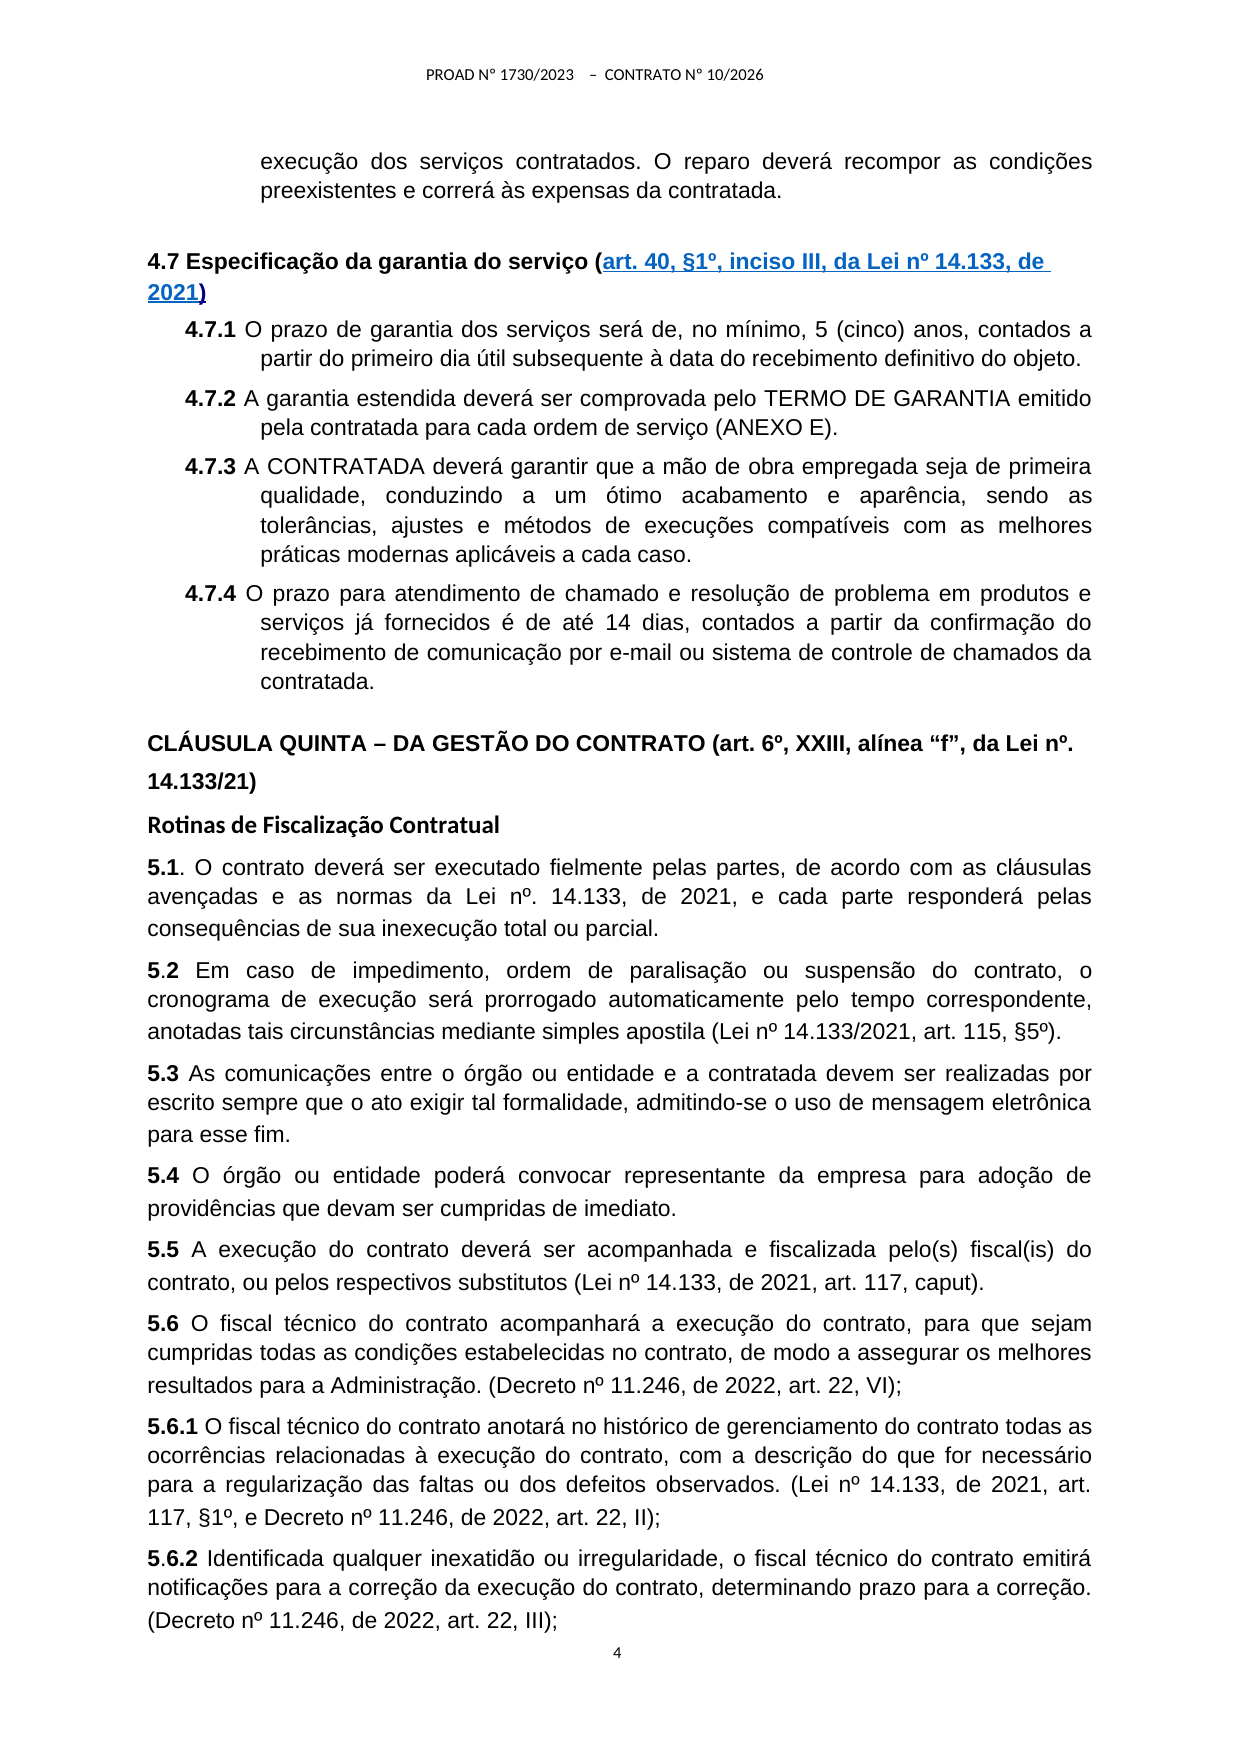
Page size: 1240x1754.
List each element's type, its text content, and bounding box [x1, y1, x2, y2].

text 5.2 Em caso de impedimento, ordem de paralisação ou suspensão do contrato, o cronograma de execução será prorrogado automaticamente pelo tempo correspondente, anotadas tais circunstâncias mediante simples apostila (Lei nº 14.133/2021, art. 115, §5º). [147, 957, 1093, 1046]
text 5.3 As comunicações entre o órgão ou entidade e a contratada devem ser realizadas por escrito sempre que o ato exigir tal formalidade, admitindo-se o uso de mensagem eletrônica para esse fim. [147, 1059, 1093, 1149]
text 4.7 Especificação da garantia do serviço (art. 40, §1º, inciso III, da Lei nº 14.133, de 2021) [147, 248, 1093, 305]
text 5.6 O fiscal técnico do contrato acompanhará a execução do contrato, para que sejam cumpridas todas as condições estabelecidas no contrato, de modo a assegurar os melhores resultados para a Administração. (Decreto nº 11.246, de 2022, art. 22, VI); [147, 1310, 1093, 1399]
text execução dos serviços contratados. O reparo deverá recompor as condições preexistentes e correrá às expensas da contratada. [185, 148, 1093, 203]
text 4.7.4 O prazo para atendimento de chamado e resolução de problema em produtos e serviços já fornecidos é de até 14 dias, contados a partir da confirmação do recebimento de comunicação por e-mail ou sistema de controle de chamados da contratada. [185, 580, 1093, 694]
text 4.7.3 A CONTRATADA deverá garantir que a mão de obra empregada seja de primeira qualidade, conduzindo a um ótimo acabamento e aparência, sendo as tolerâncias, ajustes e métodos de execuções compatíveis com as melhores práticas modernas aplicáveis a cada caso. [185, 453, 1093, 567]
subtitle Rotinas de Fiscalização Contratual [147, 809, 1093, 840]
text 5.5 A execução do contrato deverá ser acompanhada e fiscalizada pelo(s) fiscal(is) do contrato, ou pelos respectivos substitutos (Lei nº 14.133, de 2021, art. 117, caput). [147, 1236, 1093, 1296]
text CLÁUSULA QUINTA – DA GESTÃO DO CONTRATO (art. 6º, XXIII, alínea “f”, da Lei nº. [147, 729, 1093, 756]
text 5.4 O órgão ou entidade poderá convocar representante da empresa para adoção de providências que devam ser cumpridas de imediato. [147, 1162, 1093, 1223]
text 5.6.2 Identificada qualquer inexatidão ou irregularidade, o fiscal técnico do contrato emitirá notificações para a correção da execução do contrato, determinando prazo para a correção. (Decreto nº 11.246, de 2022, art. 22, III); [147, 1545, 1093, 1634]
text 4.7.2 A garantia estendida deverá ser comprovada pelo TERMO DE GARANTIA emitido pela contratada para cada ordem de serviço (ANEXO E). [185, 385, 1093, 440]
text 4.7.1 O prazo de garantia dos serviços será de, no mínimo, 5 (cinco) anos, contados a partir do primeiro dia útil subsequente à data do recebimento definitivo do objeto. [185, 316, 1093, 372]
text 5.1. O contrato deverá ser executado fielmente pelas partes, de acordo com as cláusulas avençadas e as normas da Lei nº. 14.133, de 2021, e cada parte responderá pelas consequências de sua inexecução total ou parcial. [147, 854, 1093, 943]
text 14.133/21) [147, 768, 1093, 795]
text 5.6.1 O fiscal técnico do contrato anotará no histórico de gerenciamento do contrato todas as ocorrências relacionadas à execução do contrato, com a descrição do que for necessário para a regularização das faltas ou dos defeitos observados. (Lei nº 14.133, de 2021, art. 117, §1º, e Decreto nº 11.246, de 2022, art. 22, II); [147, 1413, 1093, 1531]
